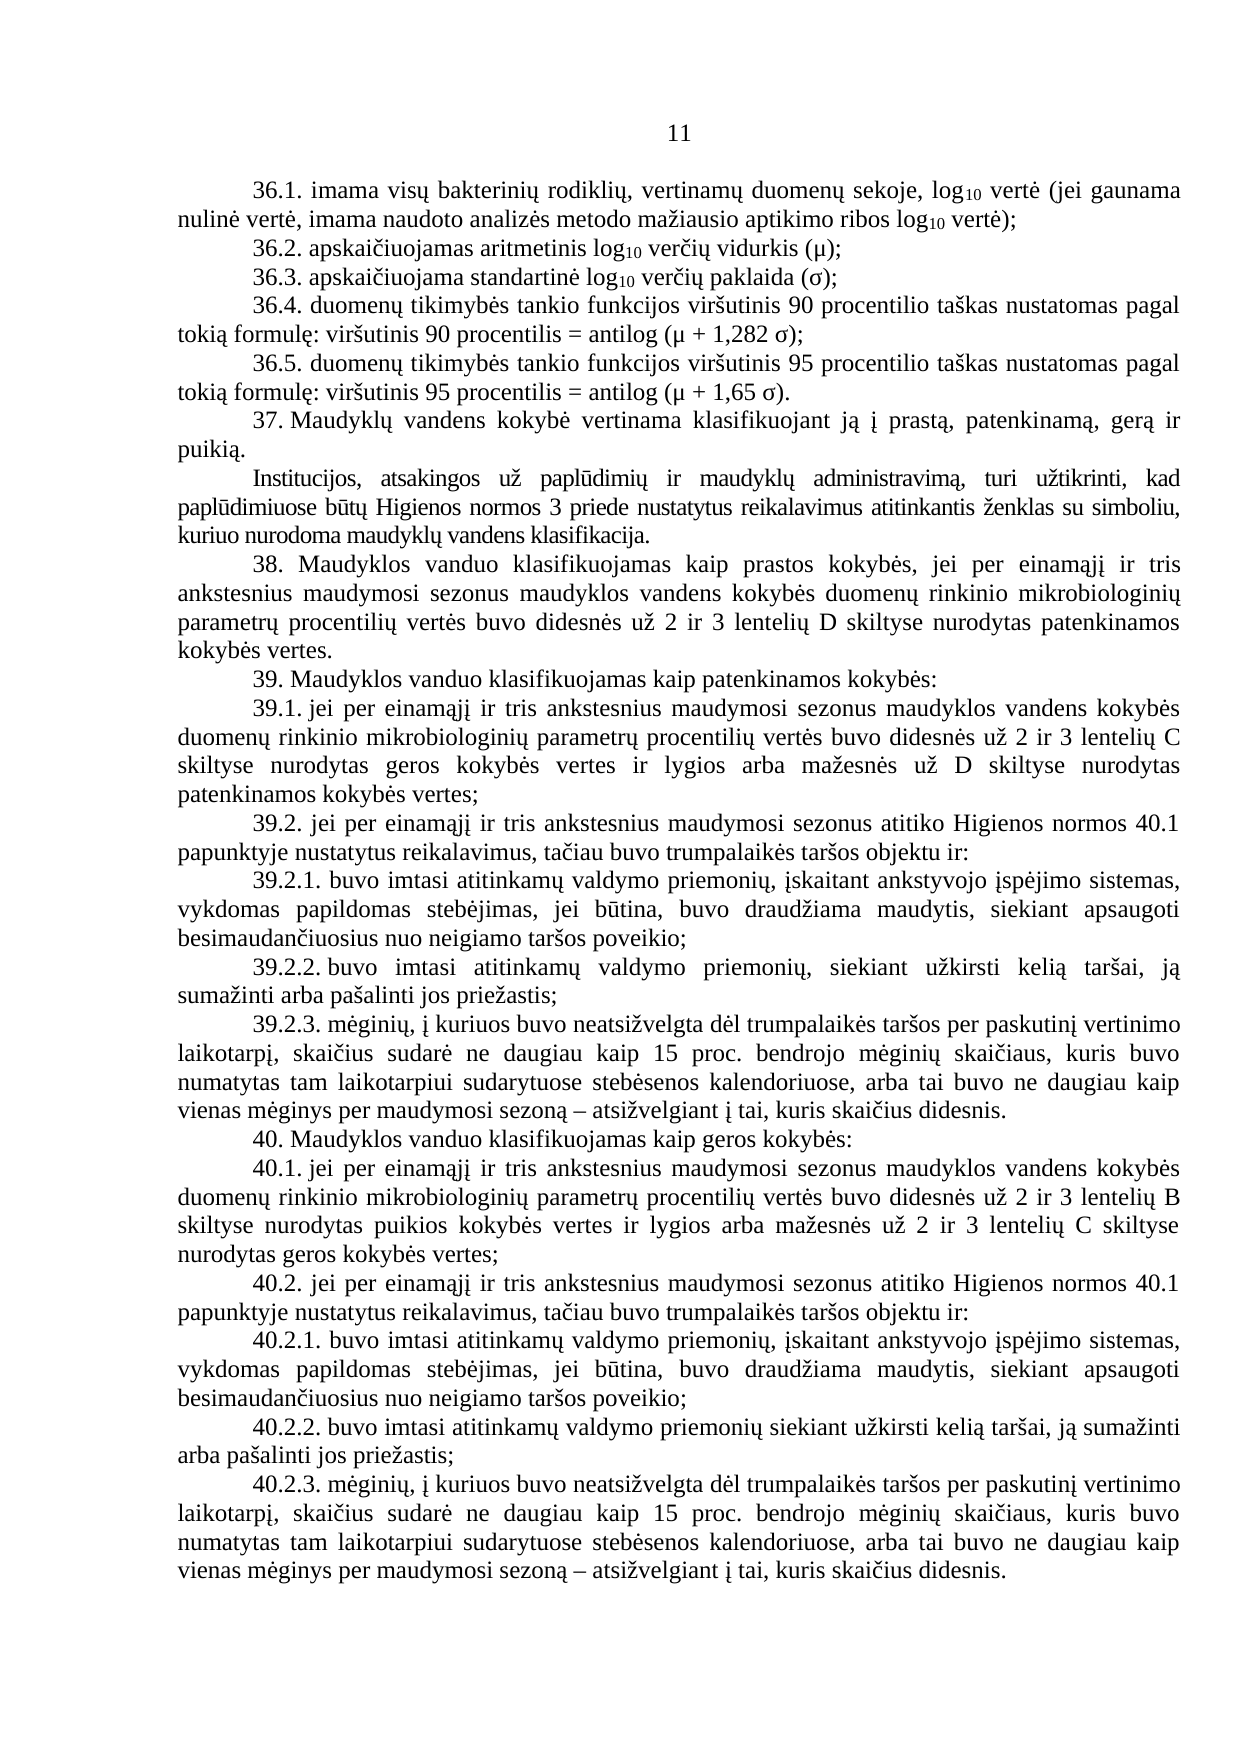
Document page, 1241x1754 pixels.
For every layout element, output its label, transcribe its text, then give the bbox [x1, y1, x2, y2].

text 39.2.3. mėginių, į kuriuos buvo neatsižvelgta dėl trumpalaikės taršos per paskutinį vertinimo laikotarpį, skaičius sudarė ne daugiau kaip 15 proc. bendrojo mėginių skaičiaus, kuris buvo numatytas tam laikotarpiui sudarytuose stebėsenos kalendoriuose, arba tai buvo ne daugiau kaip vienas mėginys per maudymosi sezoną – atsižvelgiant į tai, kuris skaičius didesnis. [177, 1009, 1181, 1124]
text Institucijos, atsakingos už paplūdimių ir maudyklų administravimą, turi užtikrinti, kad paplūdimiuose būtų Higienos normos 3 priede nustatytus reikalavimus atitinkantis ženklas su simboliu, kuriuo nurodoma maudyklų vandens klasifikacija. [177, 463, 1181, 549]
text 39.2. jei per einamąjį ir tris ankstesnius maudymosi sezonus atitiko Higienos normos 40.1 papunktyje nustatytus reikalavimus, tačiau buvo trumpalaikės taršos objektu ir: [177, 808, 1181, 866]
text 36.5. duomenų tikimybės tankio funkcijos viršutinis 95 procentilio taškas nustatomas pagal tokią formulę: viršutinis 95 procentilis = antilog (μ + 1,65 σ). [177, 348, 1181, 406]
text 40.2.1. buvo imtasi atitinkamų valdymo priemonių, įskaitant ankstyvojo įspėjimo sistemas, vykdomas papildomas stebėjimas, jei būtina, buvo draudžiama maudytis, siekiant apsaugoti besimaudančiuosius nuo neigiamo taršos poveikio; [177, 1326, 1181, 1412]
text 39. Maudyklos vanduo klasifikuojamas kaip patenkinamos kokybės: [177, 664, 1181, 693]
text 39.2.2. buvo imtasi atitinkamų valdymo priemonių, siekiant užkirsti kelią taršai, ją sumažinti arba pašalinti jos priežastis; [177, 952, 1181, 1009]
text 40. Maudyklos vanduo klasifikuojamas kaip geros kokybės: [177, 1124, 1181, 1153]
text 38. Maudyklos vanduo klasifikuojamas kaip prastos kokybės, jei per einamąjį ir tris ankstesnius maudymosi sezonus maudyklos vandens kokybės duomenų rinkinio mikrobiologinių parametrų procentilių vertės buvo didesnės už 2 ir 3 lentelių D skiltyse nurodytas patenkinamos kokybės vertes. [177, 549, 1181, 664]
text 39.1. jei per einamąjį ir tris ankstesnius maudymosi sezonus maudyklos vandens kokybės duomenų rinkinio mikrobiologinių parametrų procentilių vertės buvo didesnės už 2 ir 3 lentelių C skiltyse nurodytas geros kokybės vertes ir lygios arba mažesnės už D skiltyse nurodytas patenkinamos kokybės vertes; [177, 693, 1181, 808]
text 36.3. apskaičiuojama standartinė log10 verčių paklaida (σ); [177, 262, 1181, 291]
text 40.2.3. mėginių, į kuriuos buvo neatsižvelgta dėl trumpalaikės taršos per paskutinį vertinimo laikotarpį, skaičius sudarė ne daugiau kaip 15 proc. bendrojo mėginių skaičiaus, kuris buvo numatytas tam laikotarpiui sudarytuose stebėsenos kalendoriuose, arba tai buvo ne daugiau kaip vienas mėginys per maudymosi sezoną – atsižvelgiant į tai, kuris skaičius didesnis. [177, 1469, 1181, 1584]
text 39.2.1. buvo imtasi atitinkamų valdymo priemonių, įskaitant ankstyvojo įspėjimo sistemas, vykdomas papildomas stebėjimas, jei būtina, buvo draudžiama maudytis, siekiant apsaugoti besimaudančiuosius nuo neigiamo taršos poveikio; [177, 866, 1181, 952]
text 40.2.2. buvo imtasi atitinkamų valdymo priemonių siekiant užkirsti kelią taršai, ją sumažinti arba pašalinti jos priežastis; [177, 1412, 1181, 1469]
text 40.1. jei per einamąjį ir tris ankstesnius maudymosi sezonus maudyklos vandens kokybės duomenų rinkinio mikrobiologinių parametrų procentilių vertės buvo didesnės už 2 ir 3 lentelių B skiltyse nurodytas puikios kokybės vertes ir lygios arba mažesnės už 2 ir 3 lentelių C skiltyse nurodytas geros kokybės vertes; [177, 1153, 1181, 1268]
text 40.2. jei per einamąjį ir tris ankstesnius maudymosi sezonus atitiko Higienos normos 40.1 papunktyje nustatytus reikalavimus, tačiau buvo trumpalaikės taršos objektu ir: [177, 1268, 1181, 1326]
text 36.1. imama visų bakterinių rodiklių, vertinamų duomenų sekoje, log10 vertė (jei gaunama nulinė vertė, imama naudoto analizės metodo mažiausio aptikimo ribos log10 vertė); [177, 176, 1181, 233]
text 36.4. duomenų tikimybės tankio funkcijos viršutinis 90 procentilio taškas nustatomas pagal tokią formulę: viršutinis 90 procentilis = antilog (μ + 1,282 σ); [177, 291, 1181, 348]
text 36.2. apskaičiuojamas aritmetinis log10 verčių vidurkis (μ); [177, 233, 1181, 262]
text 37. Maudyklų vandens kokybė vertinama klasifikuojant ją į prastą, patenkinamą, gerą ir puikią. [177, 406, 1181, 463]
